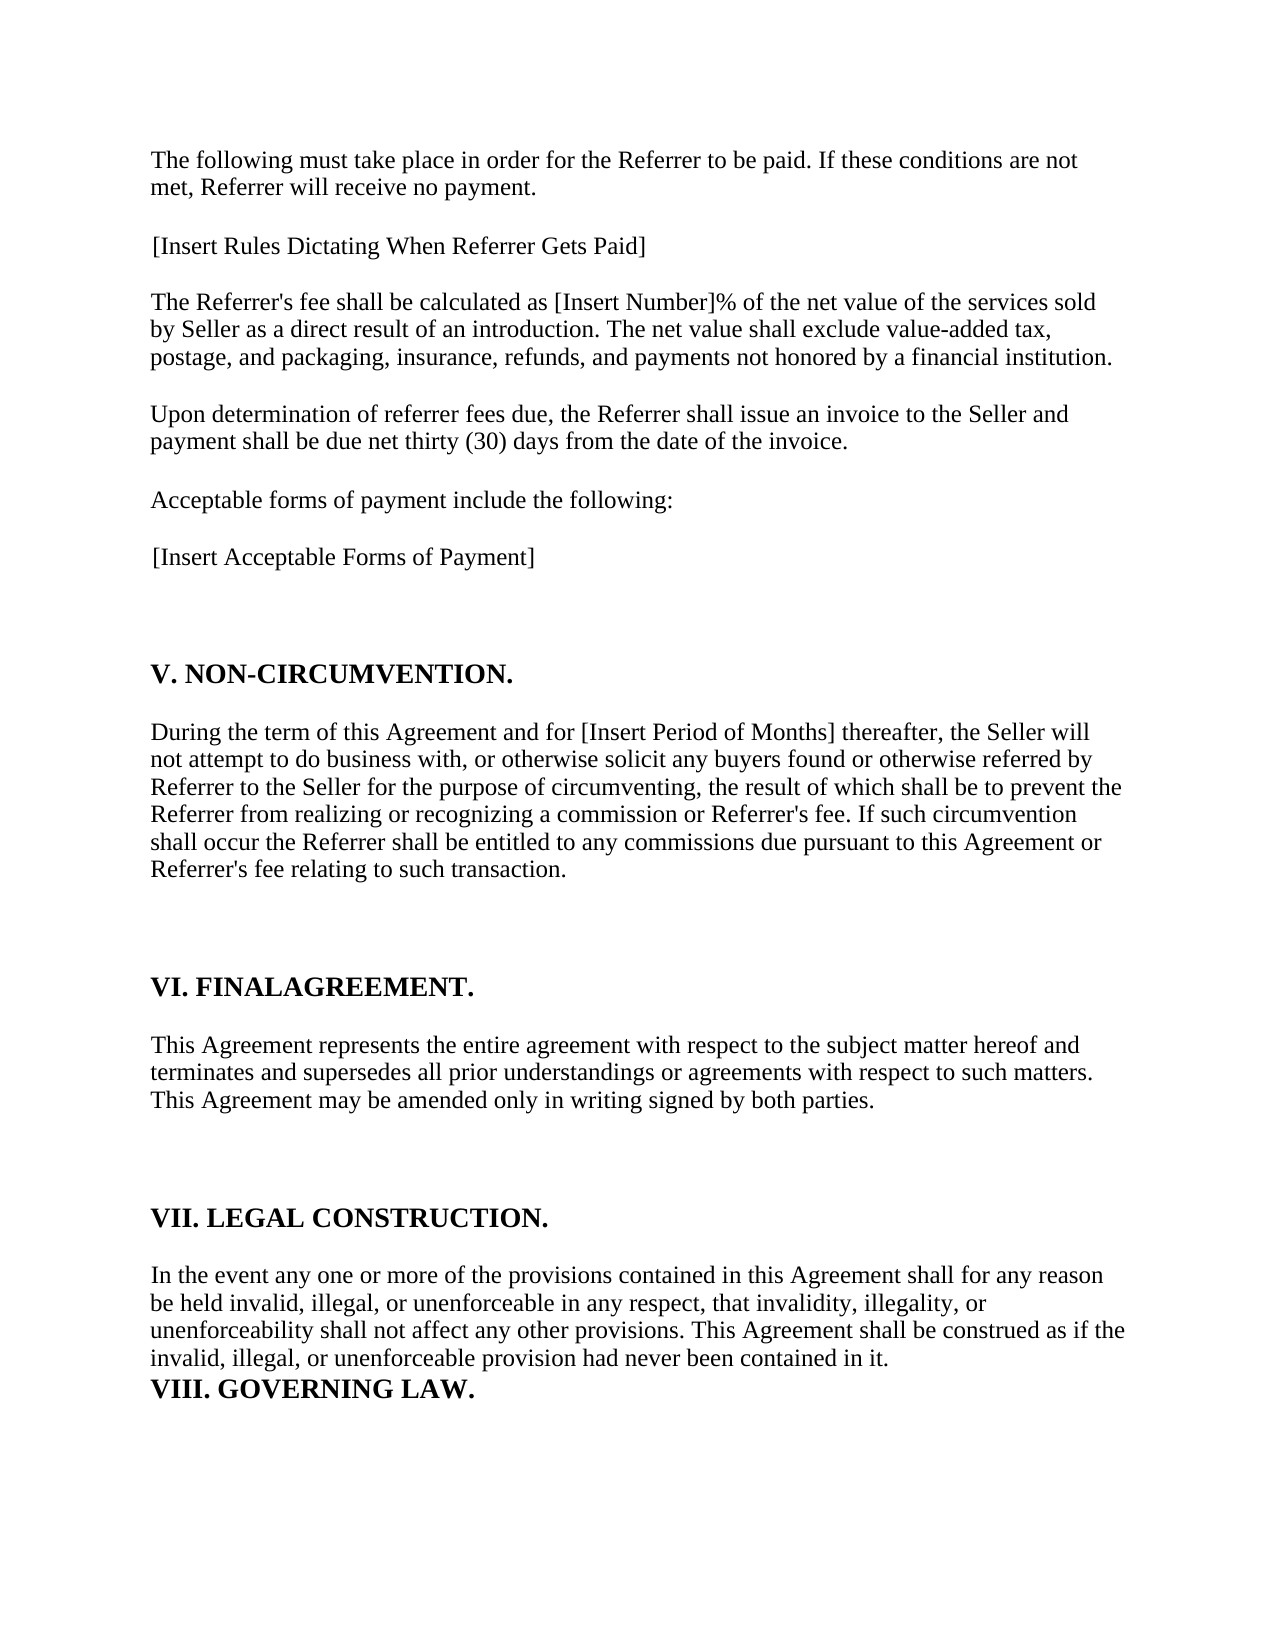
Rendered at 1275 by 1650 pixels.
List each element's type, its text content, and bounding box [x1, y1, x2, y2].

text This Agreement represents the entire agreement with respect to the subject matter hereof and terminates and supersedes all prior understandings or agreements with respect to such matters. This Agreement may be amended only in writing signed by both parties. [150, 1031, 1095, 1113]
text VII. LEGAL CONSTRUCTION. [150, 1201, 1128, 1233]
text In the event any one or more of the provisions contained in this Agreement shall for any reason be held invalid, illegal, or unenforceable in any respect, that invalidity, illegality, or unenforceability shall not affect any other provisions. This Agreement shall be construed as if the invalid, illegal, or unenforceable provision had never been contained in it. [150, 1262, 1127, 1372]
text Upon determination of referrer fees due, the Referrer shall issue an invoice to the Seller and payment shall be due net thirty (30) days from the date of the invoice. [150, 400, 1072, 455]
text VIII. GOVERNING LAW. [150, 1372, 1128, 1404]
text V. NON-CIRCUMVENTION. [150, 657, 1128, 690]
text During the term of this Agreement and for [Insert Period of Months] thereafter, the Seller will not attempt to do business with, or otherwise solicit any buyers found or otherwise referred by Referrer to the Seller for the purpose of circumventing, the result of which shall be to prevent the Referrer from realizing or recognizing a commission or Referrer's fee. If such circumvention shall occur the Referrer shall be entitled to any commissions due pursuant to this Agreement or Referrer's fee relating to such transaction. [150, 718, 1125, 883]
text [Insert Acceptable Forms of Payment] [152, 542, 1128, 571]
text VI. FINALAGREEMENT. [150, 970, 1128, 1003]
text Acceptable forms of payment include the following: [150, 485, 1128, 513]
text The Referrer's fee shall be calculated as [Insert Number]% of the net value of the services sold by Seller as a direct result of an introduction. The net value shall exclude value-added tax, postage, and packaging, insurance, refunds, and payments not honored by a financial institution. [150, 288, 1114, 371]
text [Insert Rules Dictating When Referrer Gets Paid] [152, 231, 1128, 260]
text The following must take place in order for the Referrer to be paid. If these conditions are not met, Referrer will receive no payment. [150, 147, 1079, 201]
